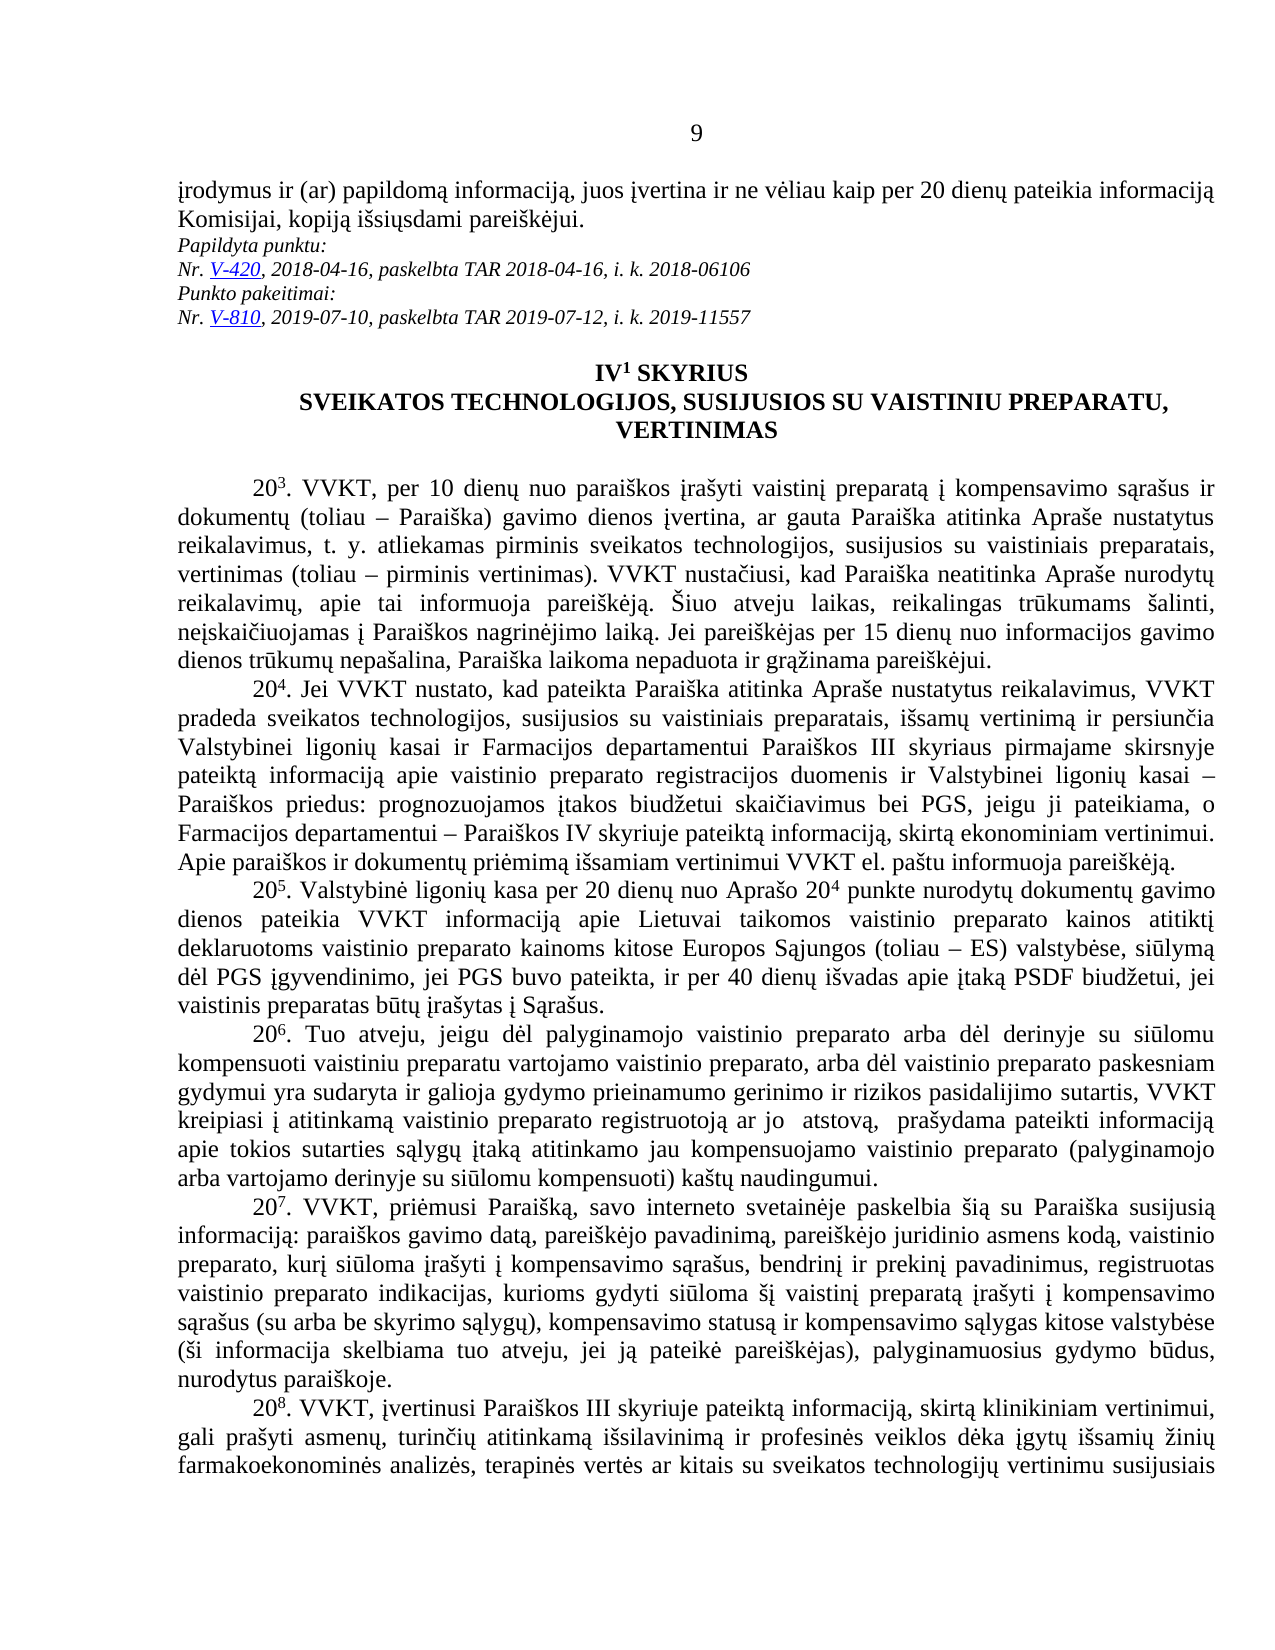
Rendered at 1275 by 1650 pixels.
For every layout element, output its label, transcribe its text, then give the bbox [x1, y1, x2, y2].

text 207. VVKT, priėmusi Paraišką, savo interneto svetainėje paskelbia šią su Paraiška susijusią informaciją: paraiškos gavimo datą, pareiškėjo pavadinimą, pareiškėjo juridinio asmens kodą, vaistinio preparato, kurį siūloma įrašyti į kompensavimo sąrašus, bendrinį ir prekinį pavadinimus, registruotas vaistinio preparato indikacijas, kurioms gydyti siūloma šį vaistinį preparatą įrašyti į kompensavimo sąrašus (su arba be skyrimo sąlygų), kompensavimo statusą ir kompensavimo sąlygas kitose valstybėse (ši informacija skelbiama tuo atveju, jei ją pateikė pareiškėjas), palyginamuosius gydymo būdus, nurodytus paraiškoje. [177, 1192, 1216, 1393]
text 205. Valstybinė ligonių kasa per 20 dienų nuo Aprašo 204 punkte nurodytų dokumentų gavimo dienos pateikia VVKT informaciją apie Lietuvai taikomos vaistinio preparato kainos atitiktį deklaruotoms vaistinio preparato kainoms kitose Europos Sąjungos (toliau – ES) valstybėse, siūlymą dėl PGS įgyvendinimo, jei PGS buvo pateikta, ir per 40 dienų išvadas apie įtaką PSDF biudžetui, jei vaistinis preparatas būtų įrašytas į Sąrašus. [177, 876, 1216, 1019]
text 208. VVKT, įvertinusi Paraiškos III skyriuje pateiktą informaciją, skirtą klinikiniam vertinimui, gali prašyti asmenų, turinčių atitinkamą išsilavinimą ir profesinės veiklos dėka įgytų išsamių žinių farmakoekonominės analizės, terapinės vertės ar kitais su sveikatos technologijų vertinimu susijusiais [177, 1393, 1216, 1479]
text Nr. V-420, 2018-04-16, paskelbta TAR 2018-04-16, i. k. 2018-06106 [177, 257, 1216, 281]
text Nr. V-810, 2019-07-10, paskelbta TAR 2019-07-12, i. k. 2019-11557 [177, 305, 1216, 329]
text 206. Tuo atveju, jeigu dėl palyginamojo vaistinio preparato arba dėl derinyje su siūlomu kompensuoti vaistiniu preparatu vartojamo vaistinio preparato, arba dėl vaistinio preparato paskesniam gydymui yra sudaryta ir galioja gydymo prieinamumo gerinimo ir rizikos pasidalijimo sutartis, VVKT kreipiasi į atitinkamą vaistinio preparato registruotoją ar jo atstovą, prašydama pateikti informaciją apie tokios sutarties sąlygų įtaką atitinkamo jau kompensuojamo vaistinio preparato (palyginamojo arba vartojamo derinyje su siūlomu kompensuoti) kaštų naudingumui. [177, 1019, 1216, 1192]
text IV1 SKYRIUS [177, 358, 1216, 387]
text 203. VVKT, per 10 dienų nuo paraiškos įrašyti vaistinį preparatą į kompensavimo sąrašus ir dokumentų (toliau – Paraiška) gavimo dienos įvertina, ar gauta Paraiška atitinka Apraše nustatytus reikalavimus, t. y. atliekamas pirminis sveikatos technologijos, susijusios su vaistiniais preparatais, vertinimas (toliau – pirminis vertinimas). VVKT nustačiusi, kad Paraiška neatitinka Apraše nurodytų reikalavimų, apie tai informuoja pareiškėją. Šiuo atveju laikas, reikalingas trūkumams šalinti, neįskaičiuojamas į Paraiškos nagrinėjimo laiką. Jei pareiškėjas per 15 dienų nuo informacijos gavimo dienos trūkumų nepašalina, Paraiška laikoma nepaduota ir grąžinama pareiškėjui. [177, 473, 1216, 674]
text SVEIKATOS TECHNOLOGIJOS, SUSIJUSIOS SU VAISTINIU PREPARATU, VERTINIMAS [177, 387, 1216, 444]
text Papildyta punktu: [177, 233, 1216, 257]
text įrodymus ir (ar) papildomą informaciją, juos įvertina ir ne vėliau kaip per 20 dienų pateikia informaciją Komisijai, kopiją išsiųsdami pareiškėjui. [177, 176, 1216, 233]
text 204. Jei VVKT nustato, kad pateikta Paraiška atitinka Apraše nustatytus reikalavimus, VVKT pradeda sveikatos technologijos, susijusios su vaistiniais preparatais, išsamų vertinimą ir persiunčia Valstybinei ligonių kasai ir Farmacijos departamentui Paraiškos III skyriaus pirmajame skirsnyje pateiktą informaciją apie vaistinio preparato registracijos duomenis ir Valstybinei ligonių kasai – Paraiškos priedus: prognozuojamos įtakos biudžetui skaičiavimus bei PGS, jeigu ji pateikiama, o Farmacijos departamentui – Paraiškos IV skyriuje pateiktą informaciją, skirtą ekonominiam vertinimui. Apie paraiškos ir dokumentų priėmimą išsamiam vertinimui VVKT el. paštu informuoja pareiškėją. [177, 674, 1216, 876]
text Punkto pakeitimai: [177, 281, 1216, 305]
